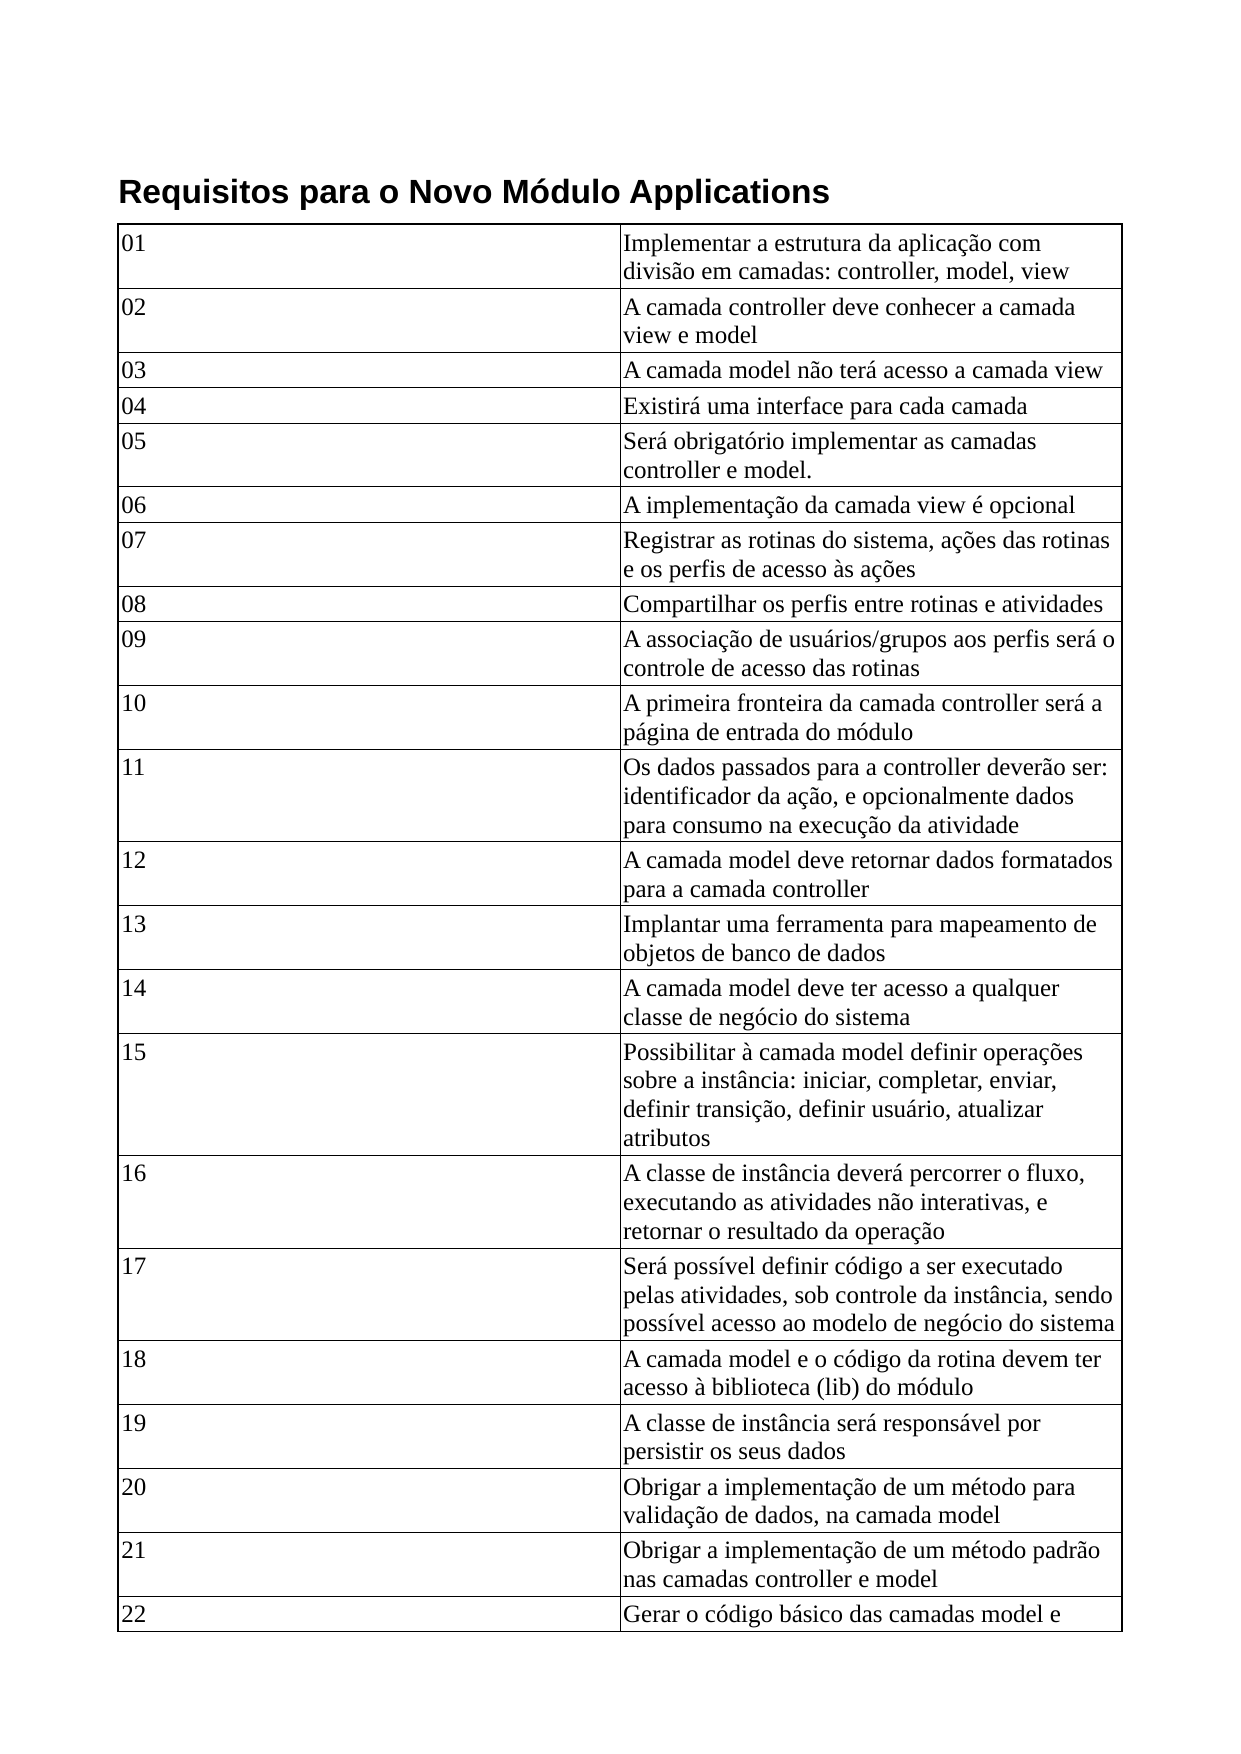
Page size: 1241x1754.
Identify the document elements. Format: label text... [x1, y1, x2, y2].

table_cell A classe de instância será responsável por persistir os seus dados [621, 1405, 1121, 1468]
table_cell 19 [119, 1405, 620, 1468]
table_cell A camada model e o código da rotina devem ter acesso à biblioteca (lib) do módulo [621, 1341, 1121, 1404]
table_cell 03 [119, 353, 620, 387]
table_cell Gerar o código básico das camadas model e [621, 1597, 1121, 1631]
table_cell 22 [119, 1597, 620, 1631]
table_cell Possibilitar à camada model definir operações sobre a instância: iniciar, completar, enviar, definir transição, definir usuário, atualizar atributos [621, 1034, 1121, 1155]
table_cell Obrigar a implementação de um método para validação de dados, na camada model [621, 1469, 1121, 1532]
table_cell 17 [119, 1249, 620, 1340]
table_cell 18 [119, 1341, 620, 1404]
table_cell 09 [119, 622, 620, 685]
table_cell 20 [119, 1469, 620, 1532]
table_cell Obrigar a implementação de um método padrão nas camadas controller e model [621, 1533, 1121, 1596]
table_cell Será obrigatório implementar as camadas controller e model. [621, 424, 1121, 486]
table_cell A primeira fronteira da camada controller será a página de entrada do módulo [621, 686, 1121, 749]
table_cell A camada model deve ter acesso a qualquer classe de negócio do sistema [621, 970, 1121, 1033]
table_cell 08 [119, 587, 620, 621]
table_header 01 [119, 225, 620, 288]
subtitle Requisitos para o Novo Módulo Applications [118, 172, 1122, 211]
table_cell 07 [119, 523, 620, 586]
table_cell 13 [119, 906, 620, 969]
table_cell Existirá uma interface para cada camada [621, 388, 1121, 422]
table_cell 21 [119, 1533, 620, 1596]
table_cell A classe de instância deverá percorrer o fluxo, executando as atividades não interativas, e retornar o resultado da operação [621, 1156, 1121, 1247]
table_cell 15 [119, 1034, 620, 1155]
table_cell Implantar uma ferramenta para mapeamento de objetos de banco de dados [621, 906, 1121, 969]
table_cell 05 [119, 424, 620, 486]
table_cell 11 [119, 750, 620, 841]
table_header Implementar a estrutura da aplicação com divisão em camadas: controller, model, view [621, 225, 1121, 288]
table_cell Os dados passados para a controller deverão ser: identificador da ação, e opcionalmente dados para consumo na execução da atividade [621, 750, 1121, 841]
table_cell Registrar as rotinas do sistema, ações das rotinas e os perfis de acesso às ações [621, 523, 1121, 586]
table_cell A implementação da camada view é opcional [621, 487, 1121, 522]
table_cell A associação de usuários/grupos aos perfis será o controle de acesso das rotinas [621, 622, 1121, 685]
table_cell 04 [119, 388, 620, 422]
table_cell 02 [119, 289, 620, 352]
table_cell 12 [119, 842, 620, 905]
table_cell A camada model não terá acesso a camada view [621, 353, 1121, 387]
table_cell Será possível definir código a ser executado pelas atividades, sob controle da instância, sendo possível acesso ao modelo de negócio do sistema [621, 1249, 1121, 1340]
table_cell A camada controller deve conhecer a camada view e model [621, 289, 1121, 352]
table_cell A camada model deve retornar dados formatados para a camada controller [621, 842, 1121, 905]
table_cell 16 [119, 1156, 620, 1247]
table_cell 10 [119, 686, 620, 749]
table_cell 14 [119, 970, 620, 1033]
table_cell Compartilhar os perfis entre rotinas e atividades [621, 587, 1121, 621]
table_cell 06 [119, 487, 620, 522]
